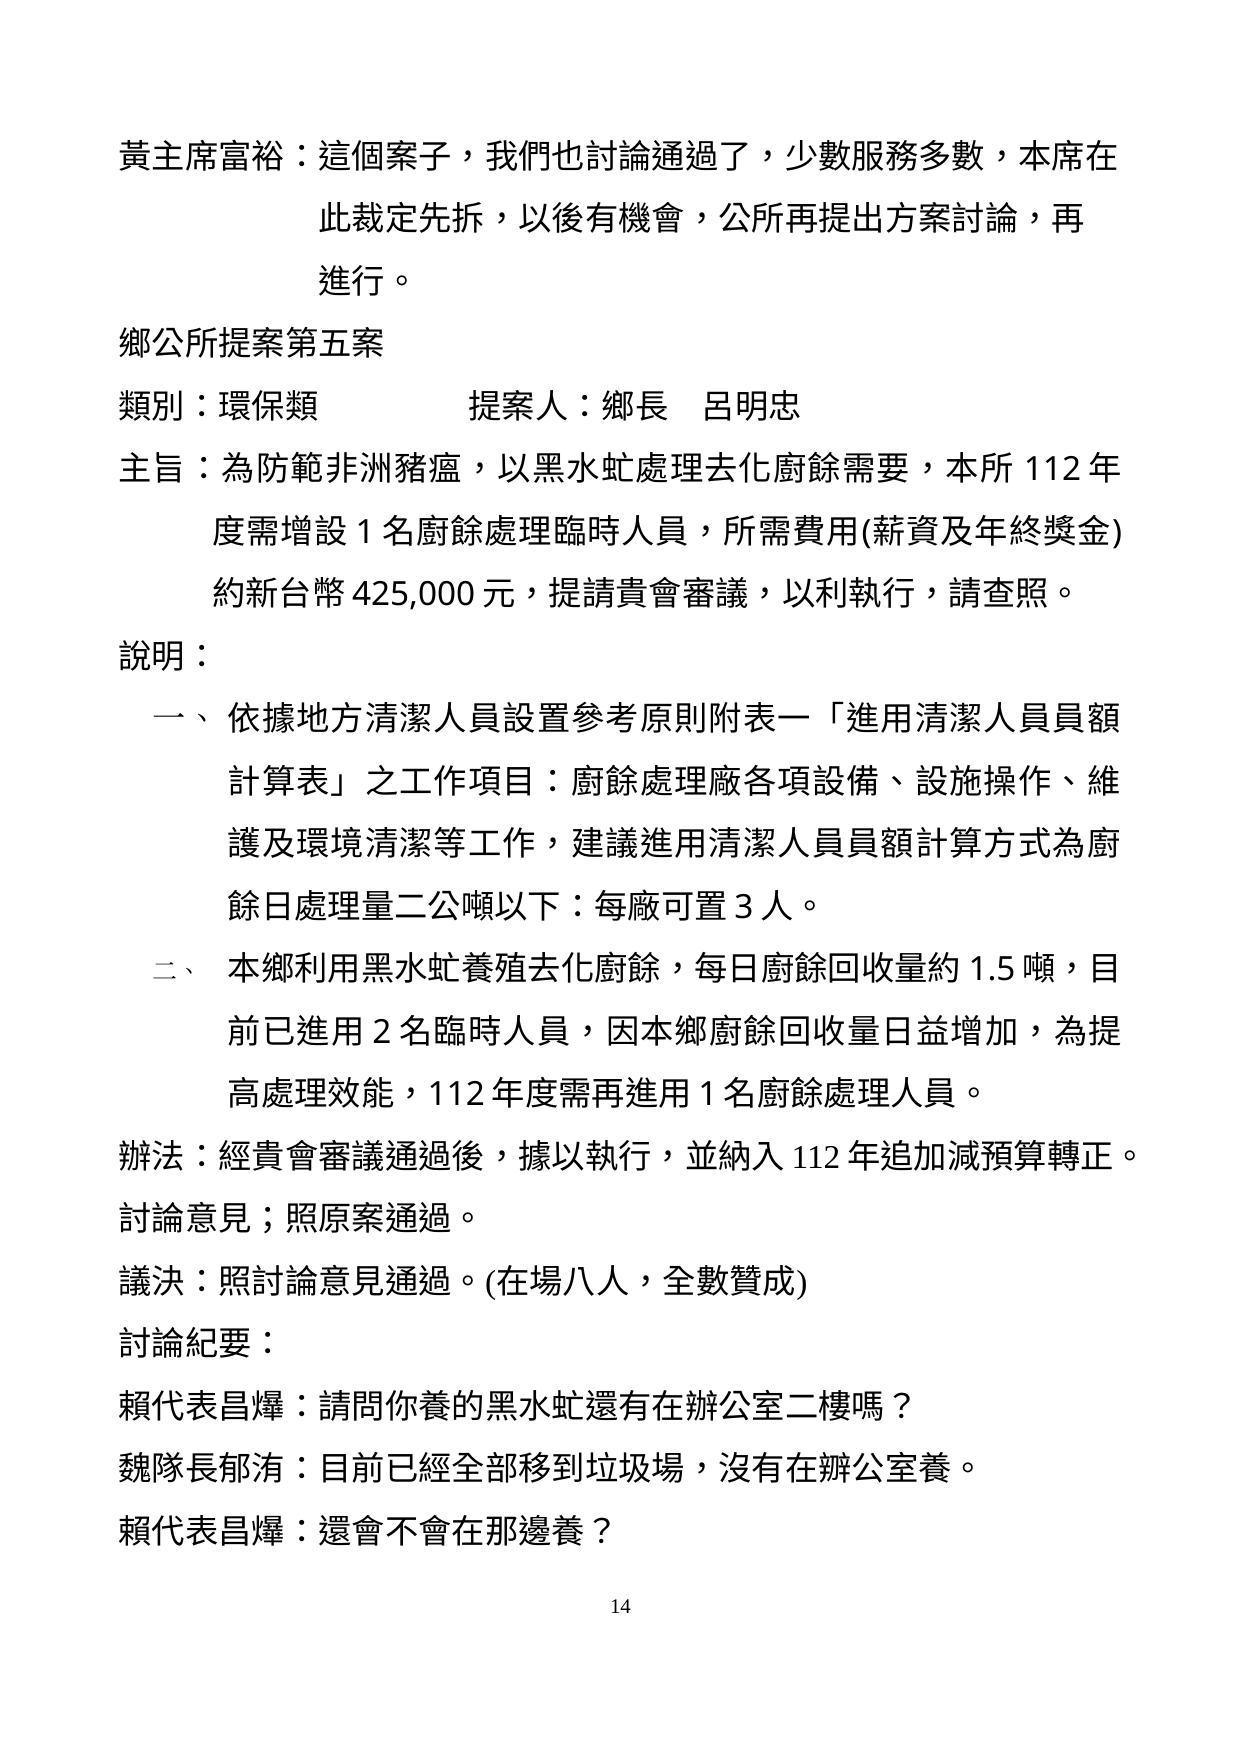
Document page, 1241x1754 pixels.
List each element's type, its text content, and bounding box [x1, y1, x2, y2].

text 黃主席富裕：這個案子，我們也討論通過了，少數服務多數，本席在 [118, 118, 1122, 181]
text 魏隊長郁洧：目前已經全部移到垃圾場，沒有在辧公室養。 [118, 1431, 1122, 1493]
text 進行。 [118, 243, 1122, 306]
text 賴代表昌爗：請問你養的黑水虻還有在辦公室二樓嗎？ [118, 1368, 1122, 1431]
text 議決：照討論意見通過。(在場八人，全數贊成) [118, 1243, 1122, 1306]
text 賴代表昌爗：還會不會在那邊養？ [118, 1493, 1122, 1556]
text 鄉公所提案第五案 [118, 306, 1122, 368]
list 依據地方清潔人員設置參考原則附表一「進用清潔人員員額計算表」之工作項目：廚餘處理廠各項設備、設施操作、維護及環境清潔等工作，建議進用清潔人員員額計算方式為廚餘日處理量二公噸以下：每廠可置3人。 [152, 681, 1122, 931]
text 討論意見；照原案通過。 [118, 1181, 1122, 1243]
text 說明： [118, 618, 1122, 681]
text 類別：環保類 提案人：鄉長 呂明忠 [118, 368, 1122, 431]
list 本鄉利用黑水虻養殖去化廚餘，每日廚餘回收量約1.5噸，目前已進用2名臨時人員，因本鄉廚餘回收量日益增加，為提高處理效能，112年度需再進用1名廚餘處理人員。 [152, 931, 1122, 1118]
text 主旨：為防範非洲豬瘟，以黑水虻處理去化廚餘需要，本所 112年度需增設1名廚餘處理臨時人員，所需費用(薪資及年終獎金)約新台幣425,000元，提請貴會審議，以利執行，請查照。 [118, 431, 1122, 618]
text 討論紀要： [118, 1306, 1122, 1368]
text 辦法：經貴會審議通過後，據以執行，並納入112年追加減預算轉正。 [118, 1118, 1122, 1181]
text 此裁定先拆，以後有機會，公所再提出方案討論，再 [118, 181, 1122, 243]
